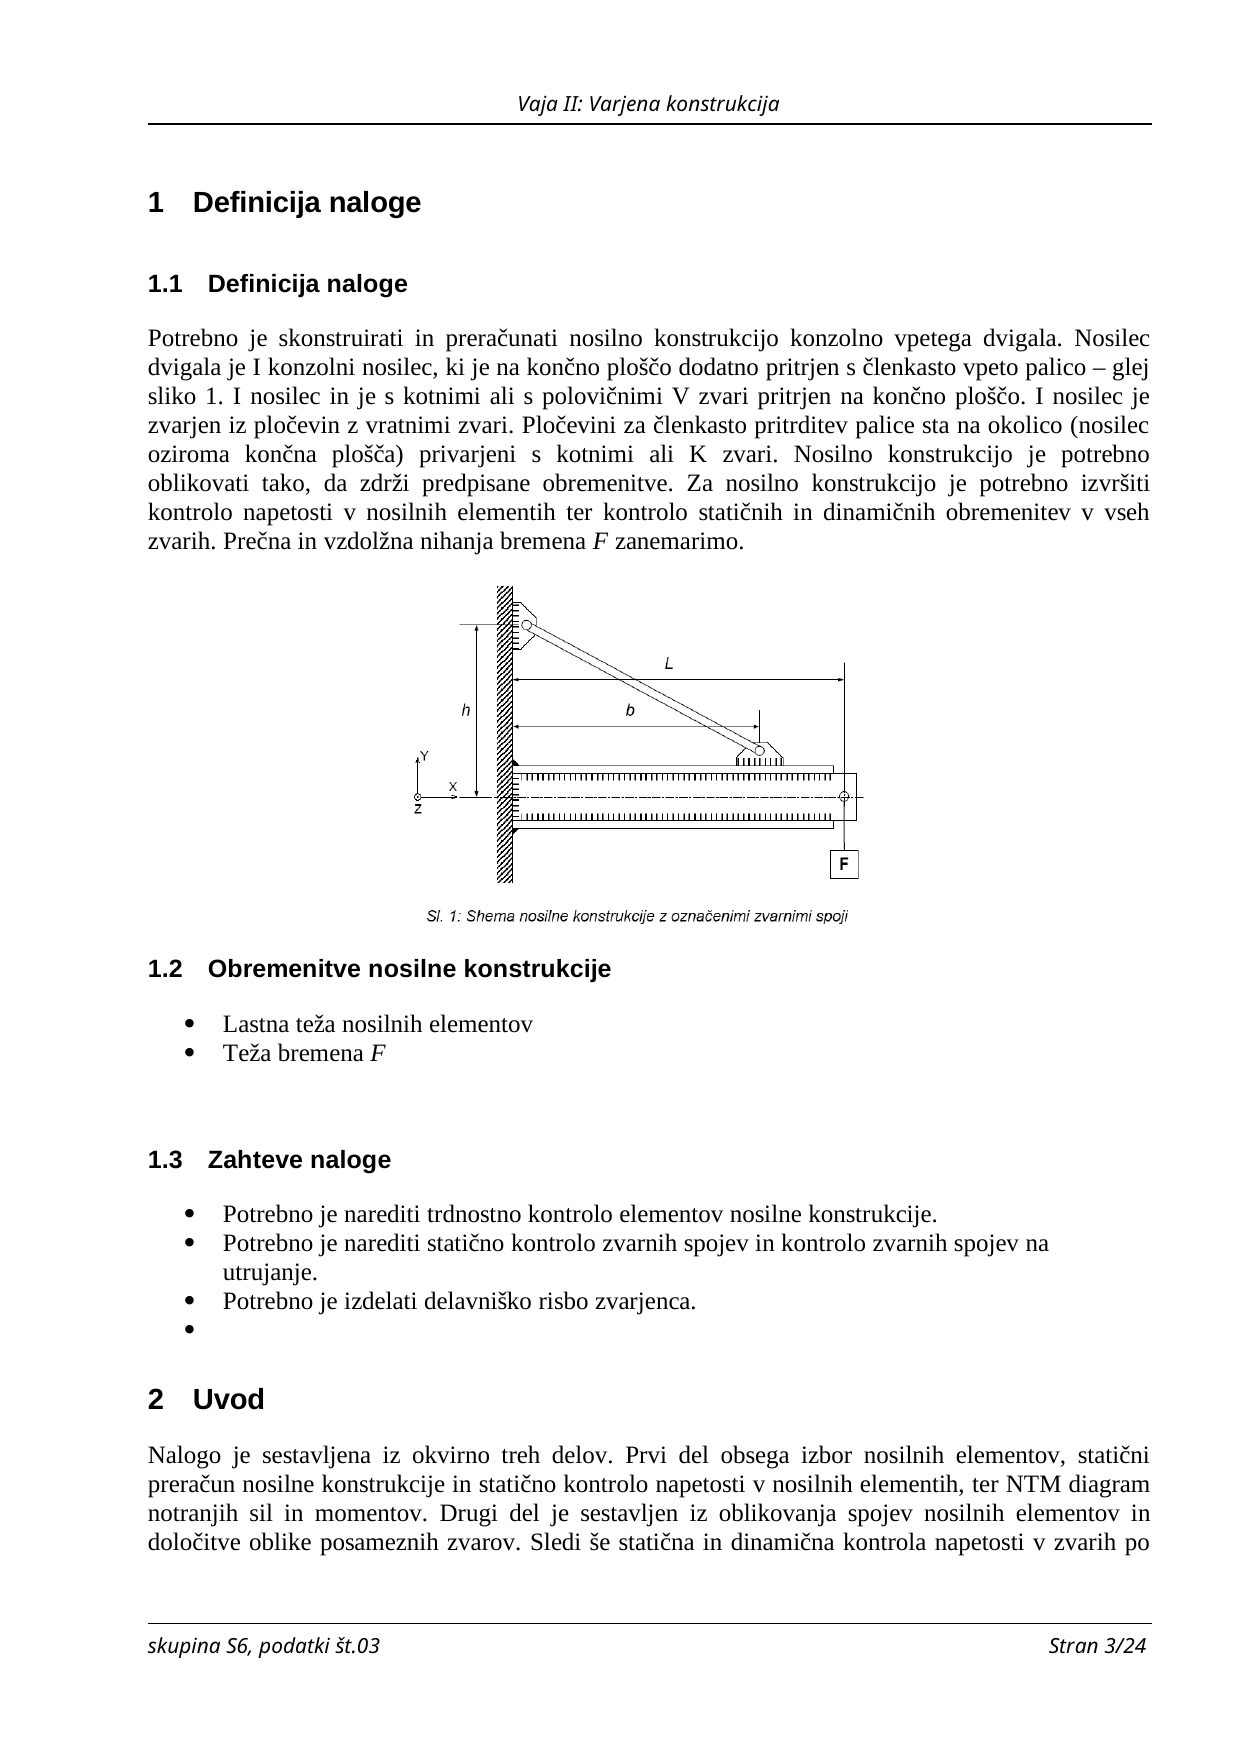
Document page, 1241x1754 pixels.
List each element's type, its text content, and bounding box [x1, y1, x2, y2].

list Potrebno je narediti trdnostno kontrolo elementov nosilne konstrukcije. [185, 1199, 1152, 1228]
picture [403, 582, 876, 929]
subtitle Uvod [148, 1382, 1152, 1415]
list Potrebno je narediti statično kontrolo zvarnih spojev in kontrolo zvarnih spojev na utrujanje. [185, 1228, 1152, 1286]
subtitle Definicija naloge [148, 185, 1152, 219]
list Lastna teža nosilnih elementov [185, 1008, 1152, 1037]
text Potrebno je skonstruirati in preračunati nosilno konstrukcijo konzolno vpetega dvigala. Nosilec dvigala je I konzolni nosilec, ki je na končno ploščo dodatno pritrjen s členkasto vpeto palico – glej sliko 1. I nosilec in je s kotnimi ali s polovičnimi V zvari pritrjen na končno ploščo. I nosilec je zvarjen iz pločevin z vratnimi zvari. Pločevini za členkasto pritrditev palice sta na okolico (nosilec oziroma končna plošča) privarjeni s kotnimi ali K zvari. Nosilno konstrukcijo je potrebno oblikovati tako, da zdrži predpisane obremenitve. Za nosilno konstrukcijo je potrebno izvršiti kontrolo napetosti v nosilnih elementih ter kontrolo statičnih in dinamičnih obremenitev v vseh zvarih. Prečna in vzdolžna nihanja bremena F zanemarimo. [148, 323, 1152, 555]
list Teža bremena F [185, 1037, 1152, 1067]
list Potrebno je izdelati delavniško risbo zvarjenca. [185, 1286, 1152, 1315]
subtitle Obremenitve nosilne konstrukcije [148, 954, 1152, 983]
text Nalogo je sestavljena iz okvirno treh delov. Prvi del obsega izbor nosilnih elementov, statični preračun nosilne konstrukcije in statično kontrolo napetosti v nosilnih elementih, ter NTM diagram notranjih sil in momentov. Drugi del je sestavljen iz oblikovanja spojev nosilnih elementov in določitve oblike posameznih zvarov. Sledi še statična in dinamična kontrola napetosti v zvarih po [148, 1440, 1152, 1556]
subtitle Definicija naloge [148, 269, 1152, 298]
subtitle Zahteve naloge [148, 1145, 1152, 1174]
